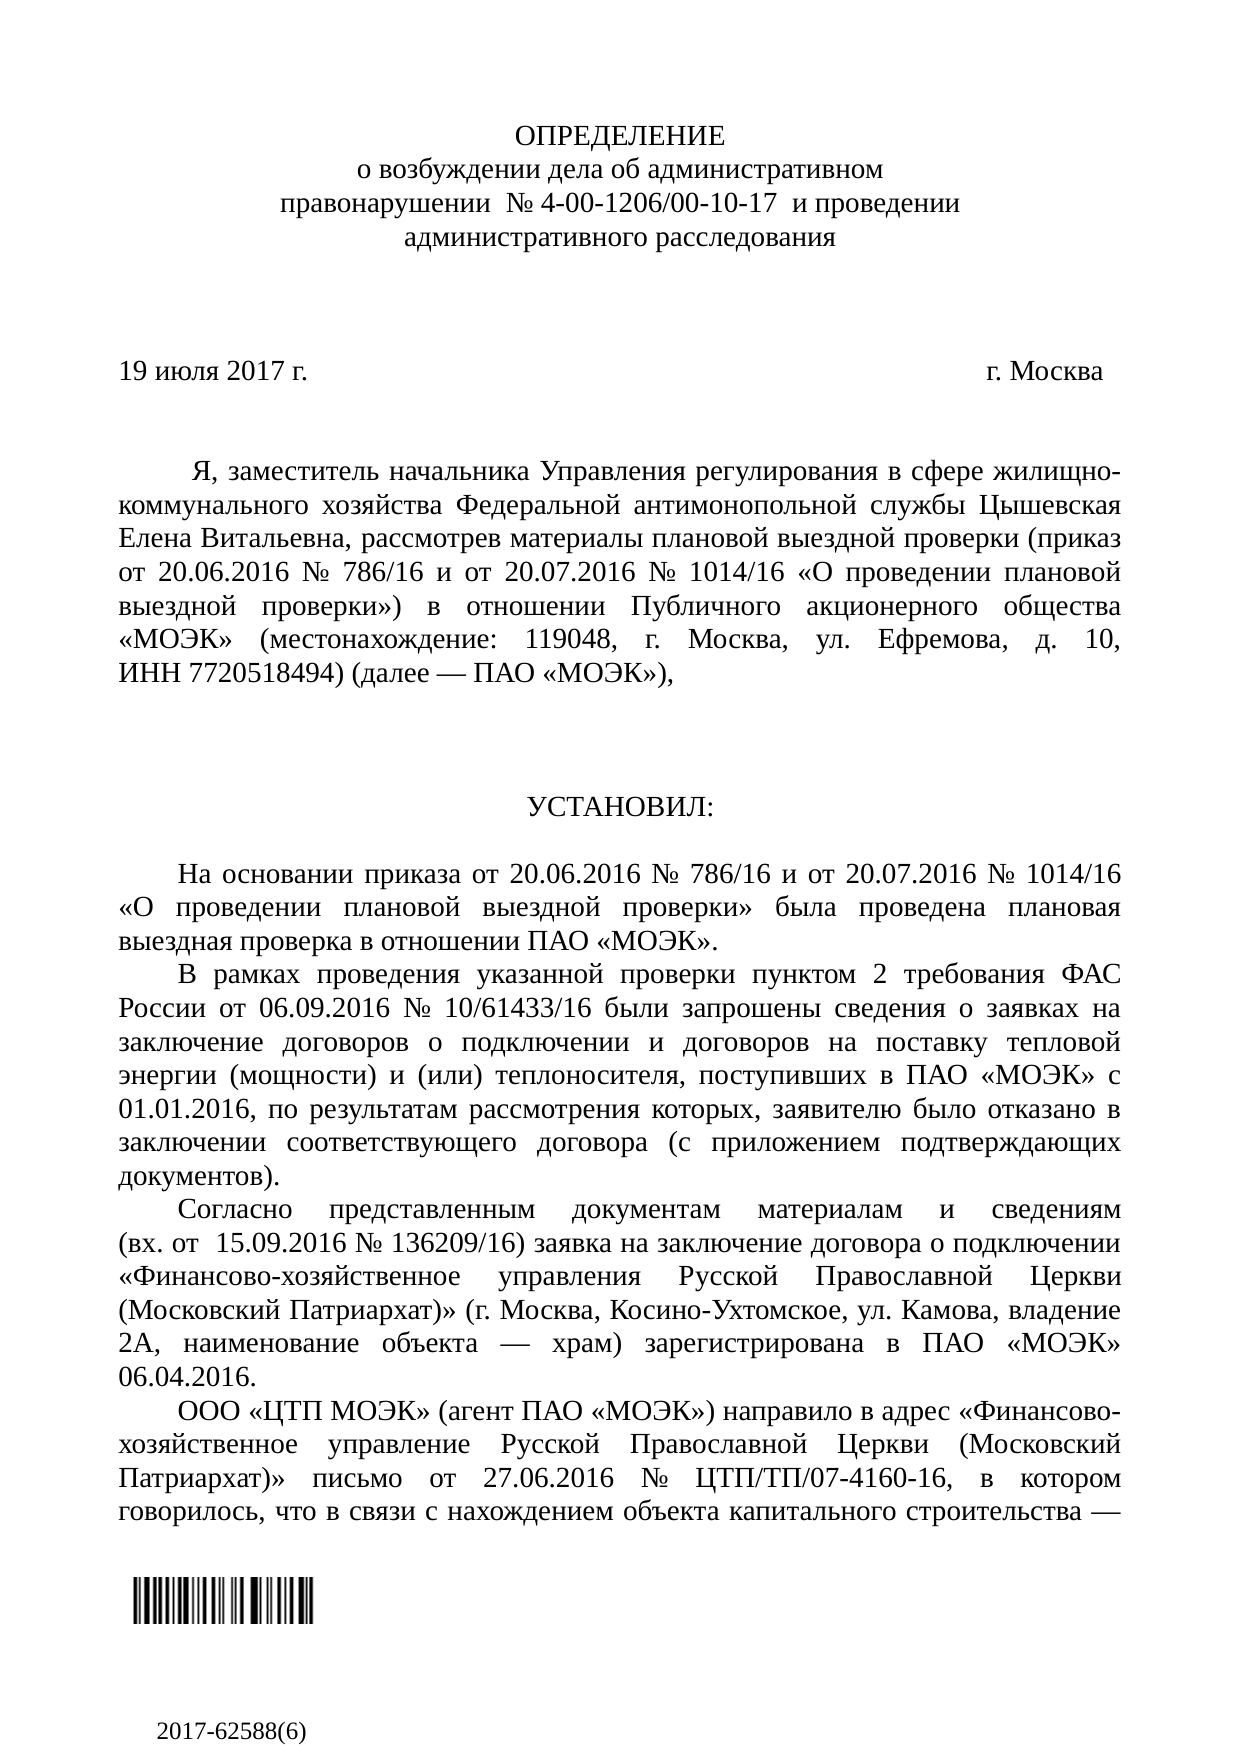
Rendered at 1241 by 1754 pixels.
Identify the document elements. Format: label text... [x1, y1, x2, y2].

text 19 июля 2017 г. г. Москва [118, 353, 1122, 386]
text На основании приказа от 20.06.2016 № 786/16 и от 20.07.2016 № 1014/16 «О проведении плановой выездной проверки» была проведена плановая выездная проверка в отношении ПАО «МОЭК». [118, 856, 1122, 957]
text В рамках проведения указанной проверки пунктом 2 требования ФАС России от 06.09.2016 № 10/61433/16 были запрошены сведения о заявках на заключение договоров о подключении и договоров на поставку тепловой энергии (мощности) и (или) теплоносителя, поступивших в ПАО «МОЭК» с 01.01.2016, по результатам рассмотрения которых, заявителю было отказано в заключении соответствующего договора (с приложением подтверждающих документов). [118, 957, 1122, 1191]
text ОПРЕДЕЛЕНИЕ [118, 118, 1122, 152]
picture [118, 1577, 331, 1624]
text Согласно представленным документам материалам и сведениям (вх. от 15.09.2016 № 136209/16) заявка на заключение договора о подключении «Финансово-хозяйственное управления Русской Православной Церкви (Московский Патриархат)» (г. Москва, Косино-Ухтомское, ул. Камова, владение 2А, наименование объекта — храм) зарегистрирована в ПАО «МОЭК» 06.04.2016. [118, 1191, 1122, 1393]
text УСТАНОВИЛ: [118, 789, 1122, 822]
text административного расследования [118, 219, 1122, 252]
text ООО «ЦТП МОЭК» (агент ПАО «МОЭК») направило в адрес «Финансово-хозяйственное управление Русской Православной Церкви (Московский Патриархат)» письмо от 27.06.2016 № ЦТП/ТП/07-4160-16, в котором говорилось, что в связи с нахождением объекта капитального строительства — [118, 1393, 1122, 1527]
text Я, заместитель начальника Управления регулирования в сфере жилищно-коммунального хозяйства Федеральной антимонопольной службы Цышевская Елена Витальевна, рассмотрев материалы плановой выездной проверки (приказ от 20.06.2016 № 786/16 и от 20.07.2016 № 1014/16 «О проведении плановой выездной проверки») в отношении Публичного акционерного общества «МОЭК» (местонахождение: 119048, г. Москва, ул. Ефремова, д. 10, ИНН 7720518494) (далее — ПАО «МОЭК»), [118, 453, 1122, 688]
text правонарушении № 4-00-1206/00-10-17 и проведении [118, 185, 1122, 219]
text о возбуждении дела об административном [118, 152, 1122, 185]
